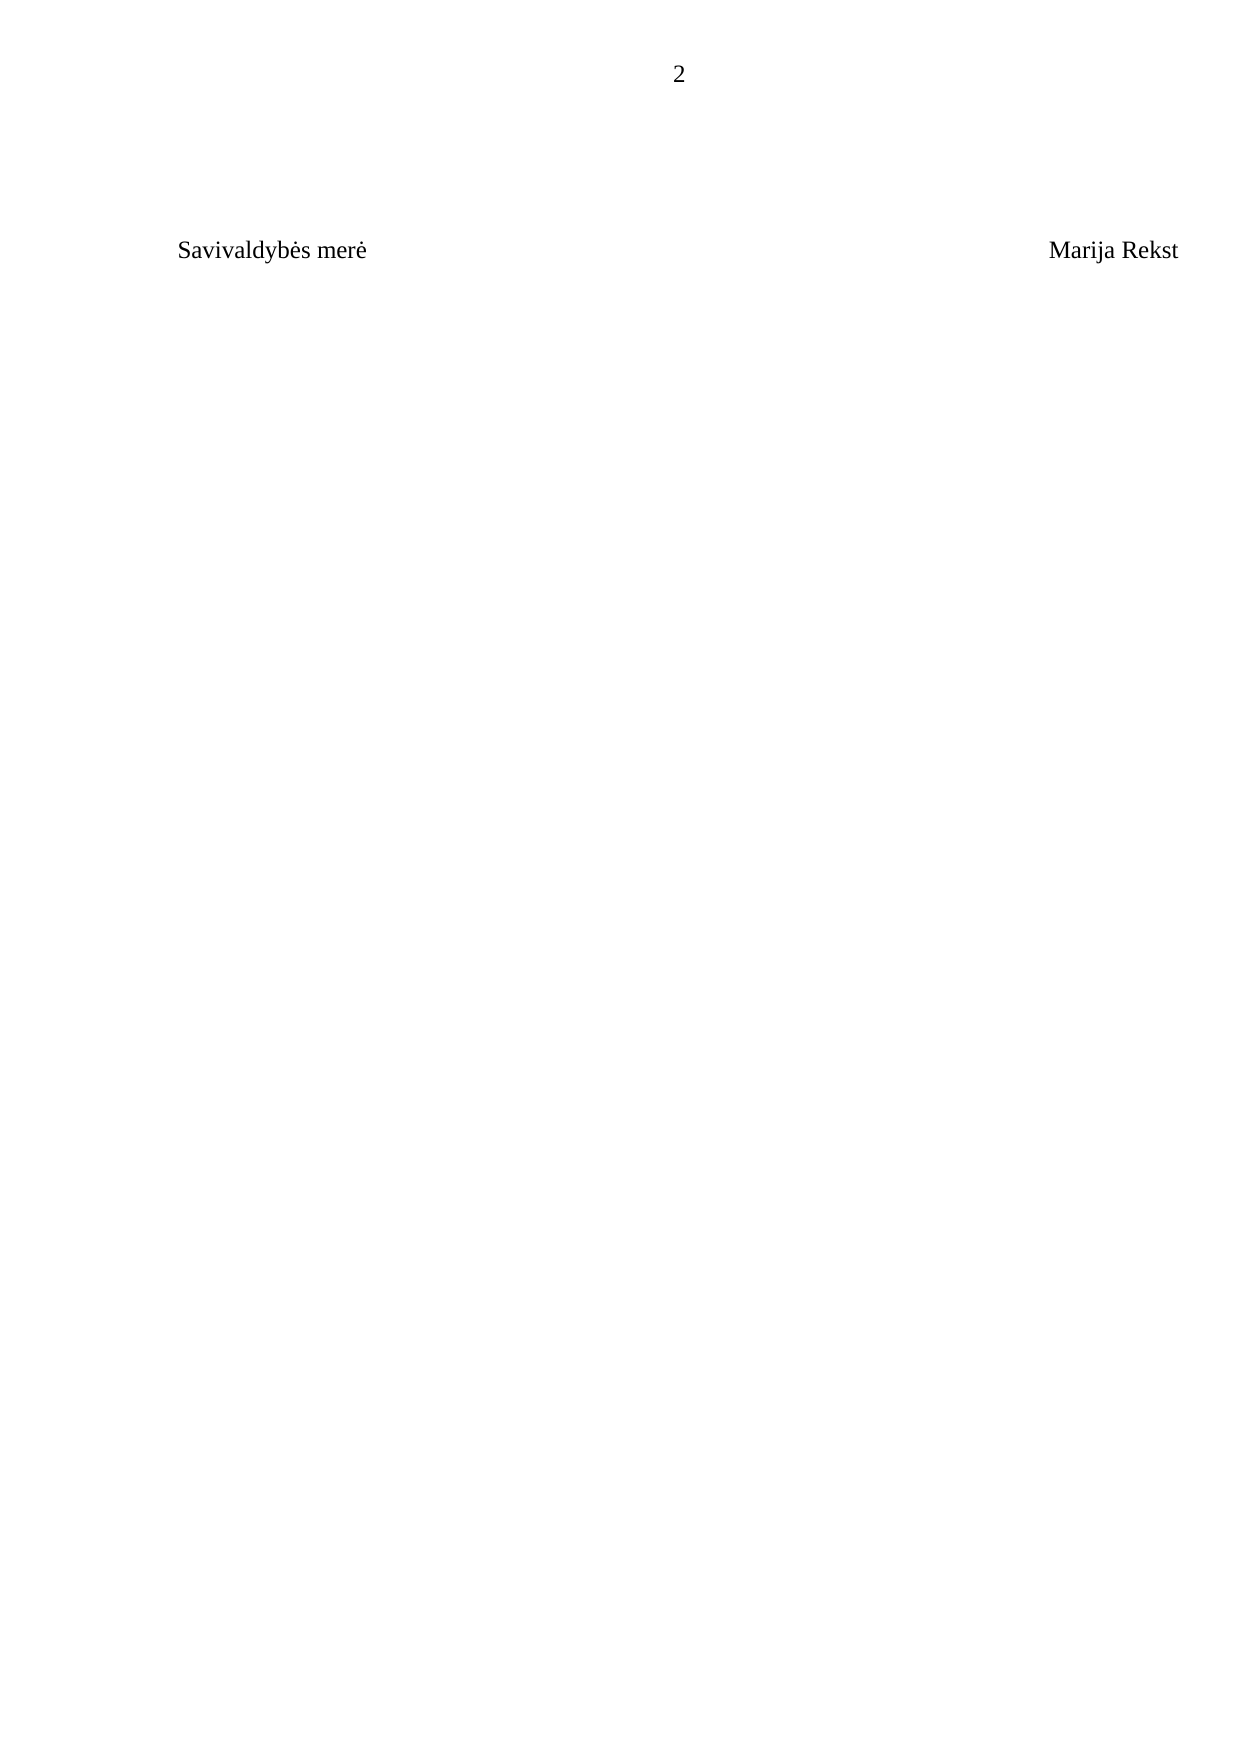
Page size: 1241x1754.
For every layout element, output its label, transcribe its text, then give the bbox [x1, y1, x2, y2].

text Savivaldybės merė Marija Rekst [177, 235, 1181, 263]
